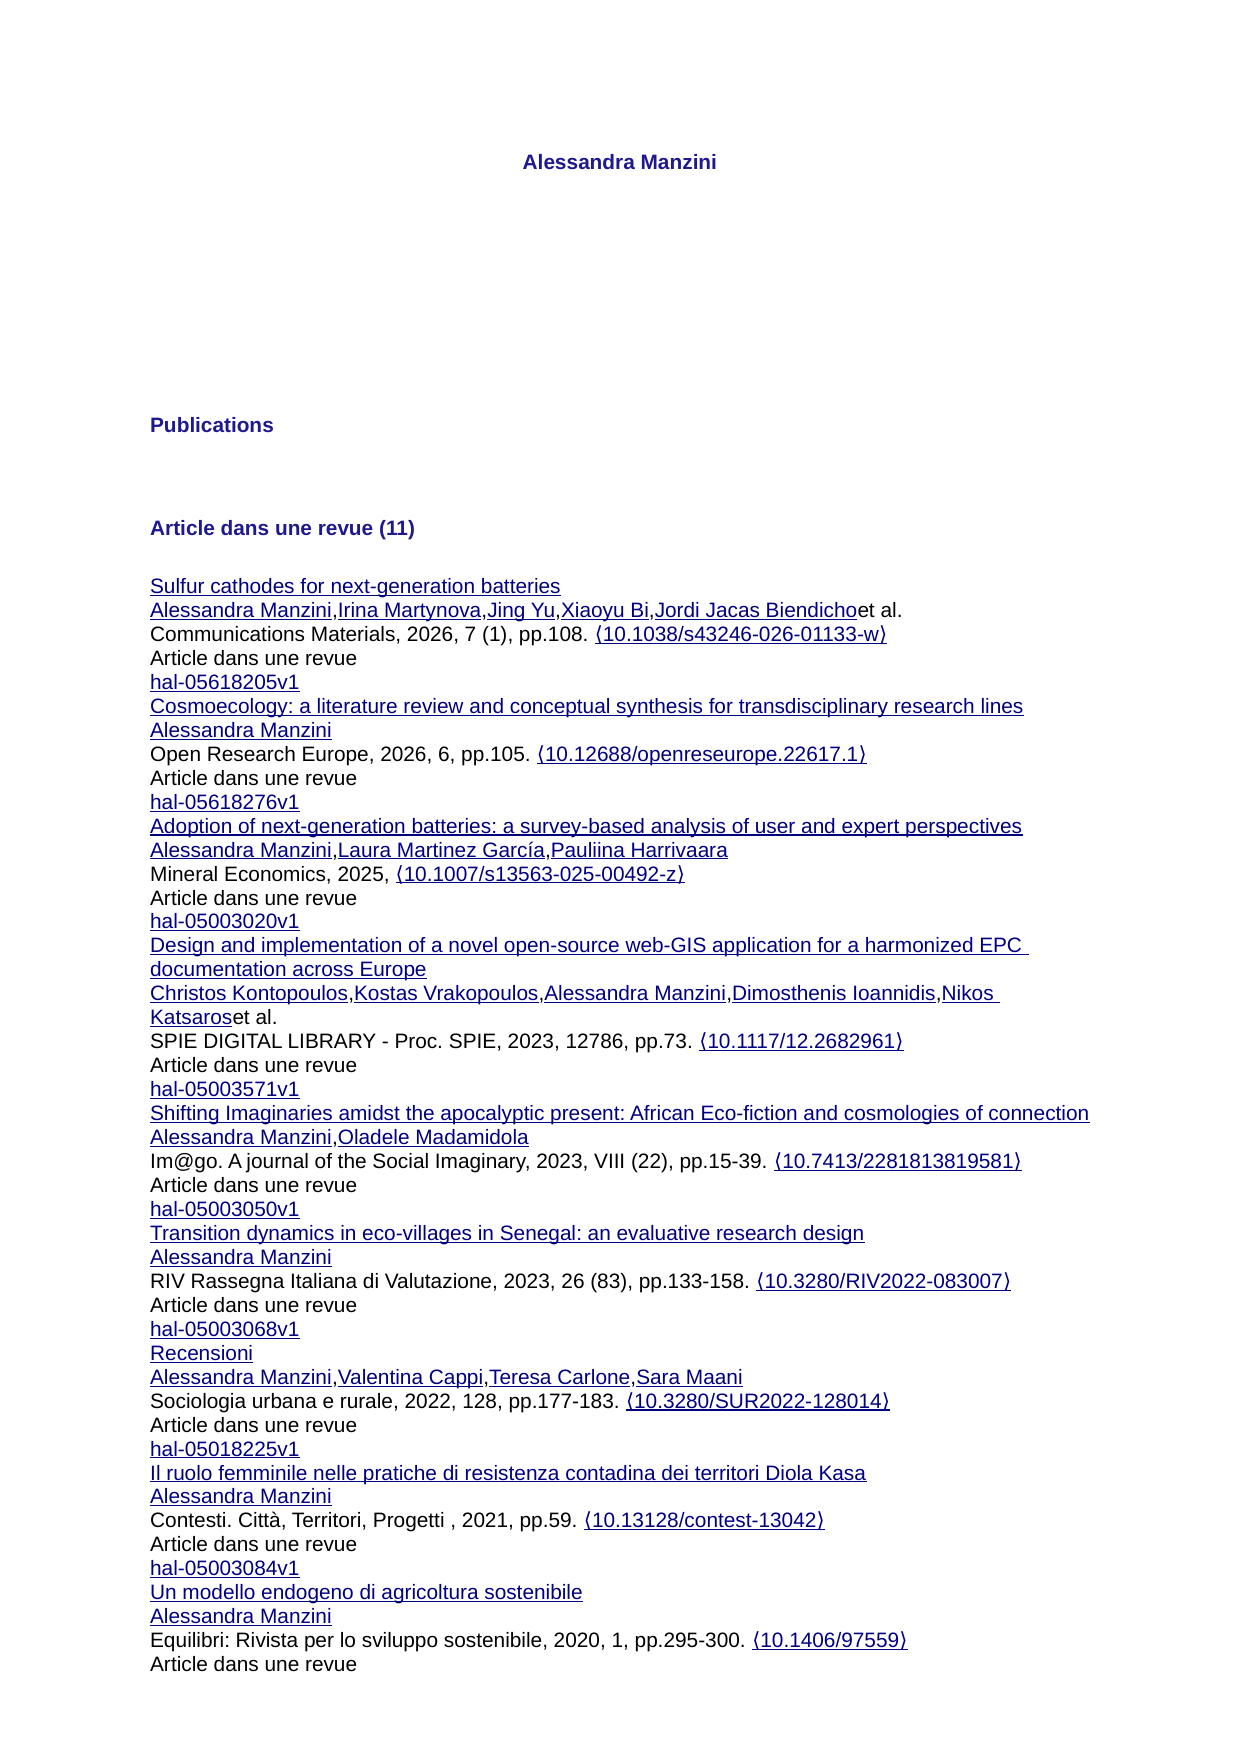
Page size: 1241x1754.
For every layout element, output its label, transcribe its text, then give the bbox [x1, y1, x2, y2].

table_cell Il ruolo femminile nelle pratiche di resistenza contadina dei territori Diola Kasa Alessandra Manzini Contesti. Città, Territori, Progetti , 2021, pp.59. ⟨10.13128/contest-13042⟩ Article dans une revue hal-05003084v1 [150, 1460, 1090, 1580]
table_cell Recensioni Alessandra Manzini,Valentina Cappi,Teresa Carlone,Sara Maani Sociologia urbana e rurale, 2022, 128, pp.177-183. ⟨10.3280/SUR2022-128014⟩ Article dans une revue hal-05018225v1 [150, 1341, 1090, 1460]
table_header Sulfur cathodes for next-generation batteries Alessandra Manzini,Irina Martynova,Jing Yu,Xiaoyu Bi,Jordi Jacas Biendichoet al. Communications Materials, 2026, 7 (1), pp.108. ⟨10.1038/s43246-026-01133-w⟩ Article dans une revue hal-05618205v1 [150, 574, 1090, 694]
subtitle Publications [150, 412, 1090, 436]
table_cell Alessandra Manzini,Oladele Madamidola Im@go. A journal of the Social Imaginary, 2023, VIII (22), pp.15-39. ⟨10.7413/2281813819581⟩ Article dans une revue hal-05003050v1 [150, 1123, 1090, 1221]
table_cell Design and implementation of a novel open-source web-GIS application for a harmonized EPC documentation across Europe Christos Kontopoulos,Kostas Vrakopoulos,Alessandra Manzini,Dimosthenis Ioannidis,Nikos Katsaroset al. SPIE DIGITAL LIBRARY - Proc. SPIE, 2023, 12786, pp.73. ⟨10.1117/12.2682961⟩ Article dans une revue hal-05003571v1 [150, 933, 1090, 1101]
table_cell Un modello endogeno di agricoltura sostenibile Alessandra Manzini Equilibri: Rivista per lo sviluppo sostenibile, 2020, 1, pp.295-300. ⟨10.1406/97559⟩ Article dans une revue [150, 1580, 1090, 1676]
subtitle Article dans une revue (11) [150, 516, 1090, 539]
table_cell Transition dynamics in eco-villages in Senegal: an evaluative research design Alessandra Manzini RIV Rassegna Italiana di Valutazione, 2023, 26 (83), pp.133-158. ⟨10.3280/RIV2022-083007⟩ Article dans une revue hal-05003068v1 [150, 1221, 1090, 1341]
table_cell Adoption of next-generation batteries: a survey-based analysis of user and expert perspectives Alessandra Manzini,Laura Martinez García,Pauliina Harrivaara Mineral Economics, 2025, ⟨10.1007/s13563-025-00492-z⟩ Article dans une revue hal-05003020v1 [150, 814, 1090, 933]
subtitle Alessandra Manzini [150, 150, 1090, 174]
table_cell Shifting Imaginaries amidst the apocalyptic present: African Eco-fiction and cosmologies of connection [150, 1101, 1090, 1122]
table_cell Cosmoecology: a literature review and conceptual synthesis for transdisciplinary research lines Alessandra Manzini Open Research Europe, 2026, 6, pp.105. ⟨10.12688/openreseurope.22617.1⟩ Article dans une revue hal-05618276v1 [150, 694, 1090, 813]
